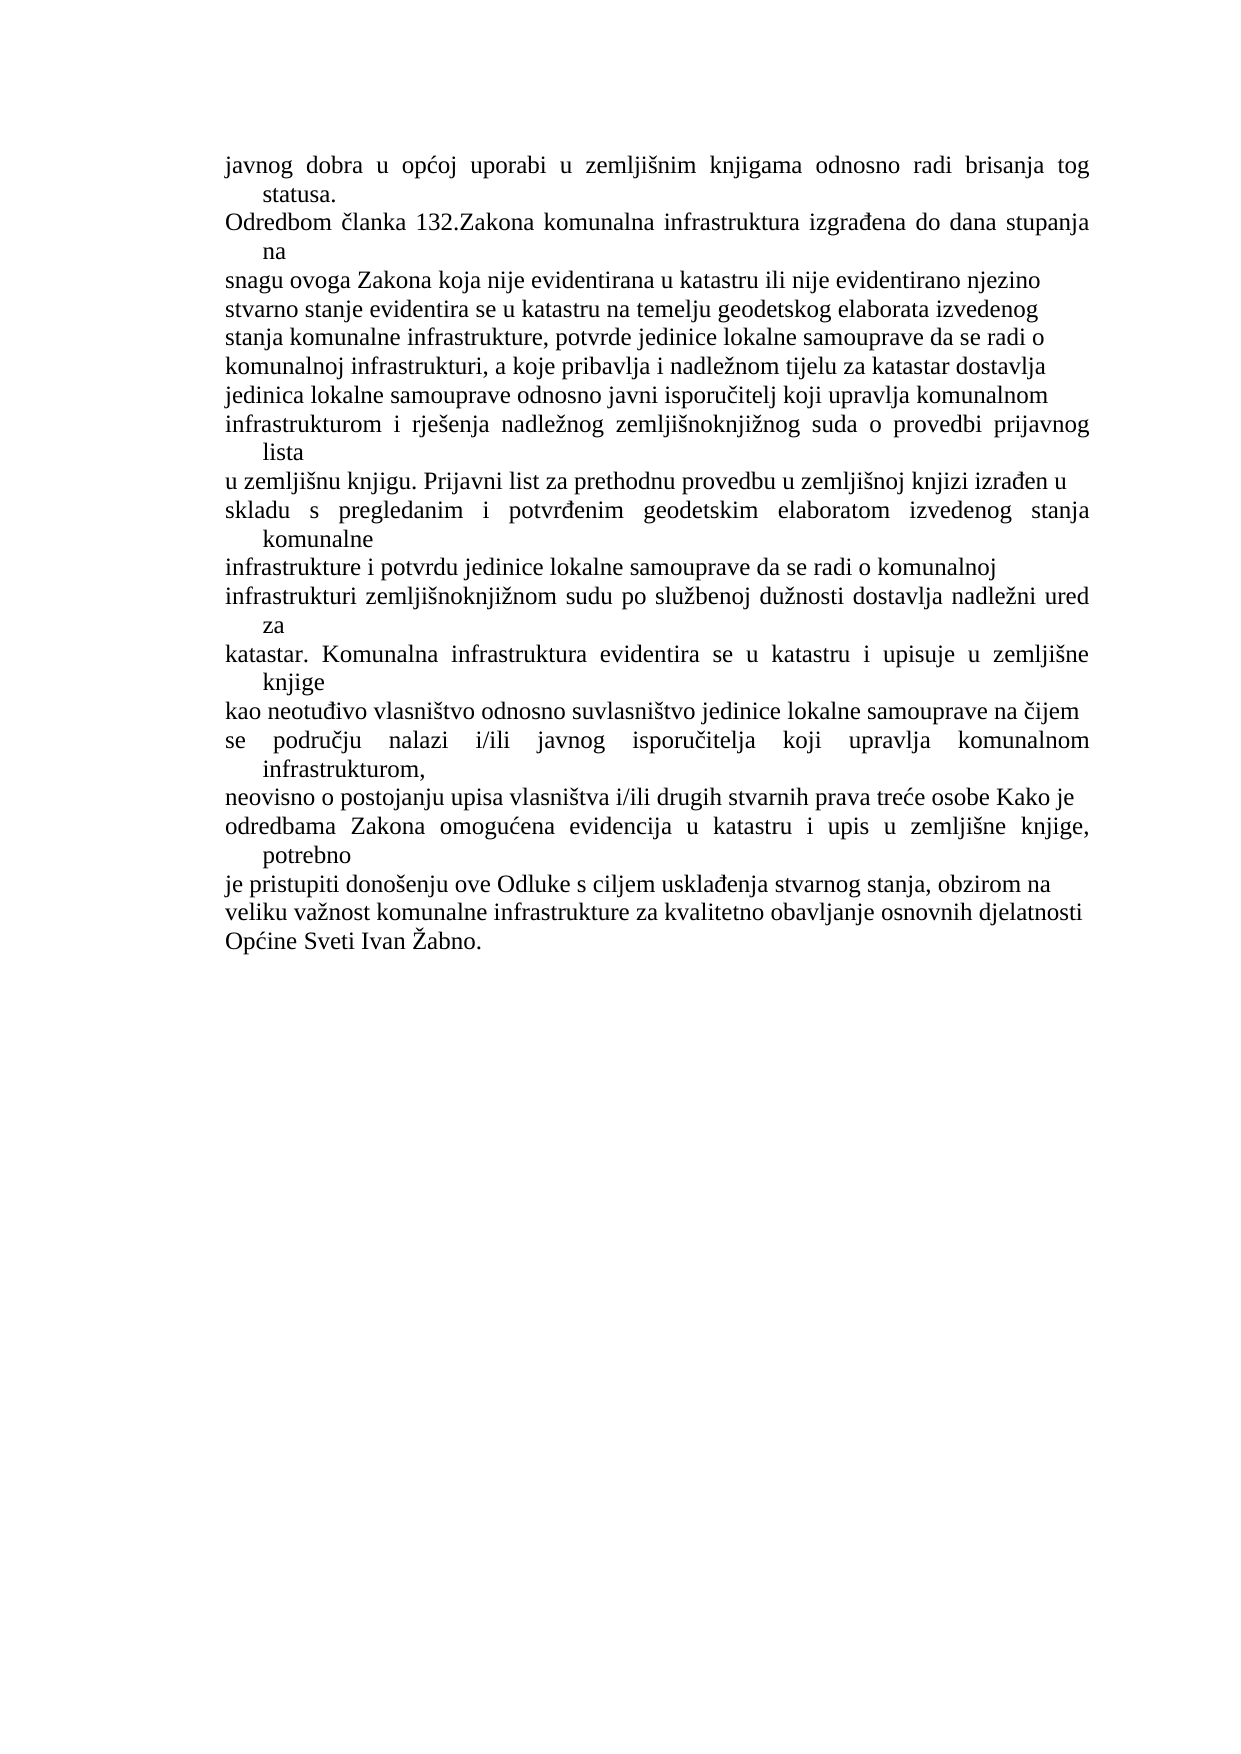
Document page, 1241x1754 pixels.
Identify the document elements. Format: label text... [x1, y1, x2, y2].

text javnog dobra u općoj uporabi u zemljišnim knjigama odnosno radi brisanja tog statusa. [225, 150, 1090, 207]
text stanja komunalne infrastrukture, potvrde jedinice lokalne samouprave da se radi o [225, 322, 1090, 351]
text komunalnoj infrastrukturi, a koje pribavlja i nadležnom tijelu za katastar dostavlja [225, 351, 1090, 380]
text je pristupiti donošenju ove Odluke s ciljem usklađenja stvarnog stanja, obzirom na [225, 869, 1090, 897]
text kao neotuđivo vlasništvo odnosno suvlasništvo jedinice lokalne samouprave na čijem [225, 696, 1090, 725]
text stvarno stanje evidentira se u katastru na temelju geodetskog elaborata izvedenog [225, 294, 1090, 322]
text Odredbom članka 132.Zakona komunalna infrastruktura izgrađena do dana stupanja na [225, 207, 1090, 265]
text Općine Sveti Ivan Žabno. [225, 926, 1090, 955]
text odredbama Zakona omogućena evidencija u katastru i upis u zemljišne knjige, potrebno [225, 811, 1090, 869]
text u zemljišnu knjigu. Prijavni list za prethodnu provedbu u zemljišnoj knjizi izrađen u [225, 466, 1090, 495]
text infrastrukture i potvrdu jedinice lokalne samouprave da se radi o komunalnoj [225, 552, 1090, 581]
text skladu s pregledanim i potvrđenim geodetskim elaboratom izvedenog stanja komunalne [225, 495, 1090, 552]
text katastar. Komunalna infrastruktura evidentira se u katastru i upisuje u zemljišne knjige [225, 639, 1090, 696]
text se području nalazi i/ili javnog isporučitelja koji upravlja komunalnom infrastrukturom, [225, 725, 1090, 782]
text veliku važnost komunalne infrastrukture za kvalitetno obavljanje osnovnih djelatnosti [225, 897, 1090, 926]
text infrastrukturi zemljišnoknjižnom sudu po službenoj dužnosti dostavlja nadležni ured za [225, 581, 1090, 639]
text snagu ovoga Zakona koja nije evidentirana u katastru ili nije evidentirano njezino [225, 265, 1090, 294]
text infrastrukturom i rješenja nadležnog zemljišnoknjižnog suda o provedbi prijavnog lista [225, 409, 1090, 466]
text jedinica lokalne samouprave odnosno javni isporučitelj koji upravlja komunalnom [225, 380, 1090, 409]
text neovisno o postojanju upisa vlasništva i/ili drugih stvarnih prava treće osobe Kako je [225, 782, 1090, 811]
